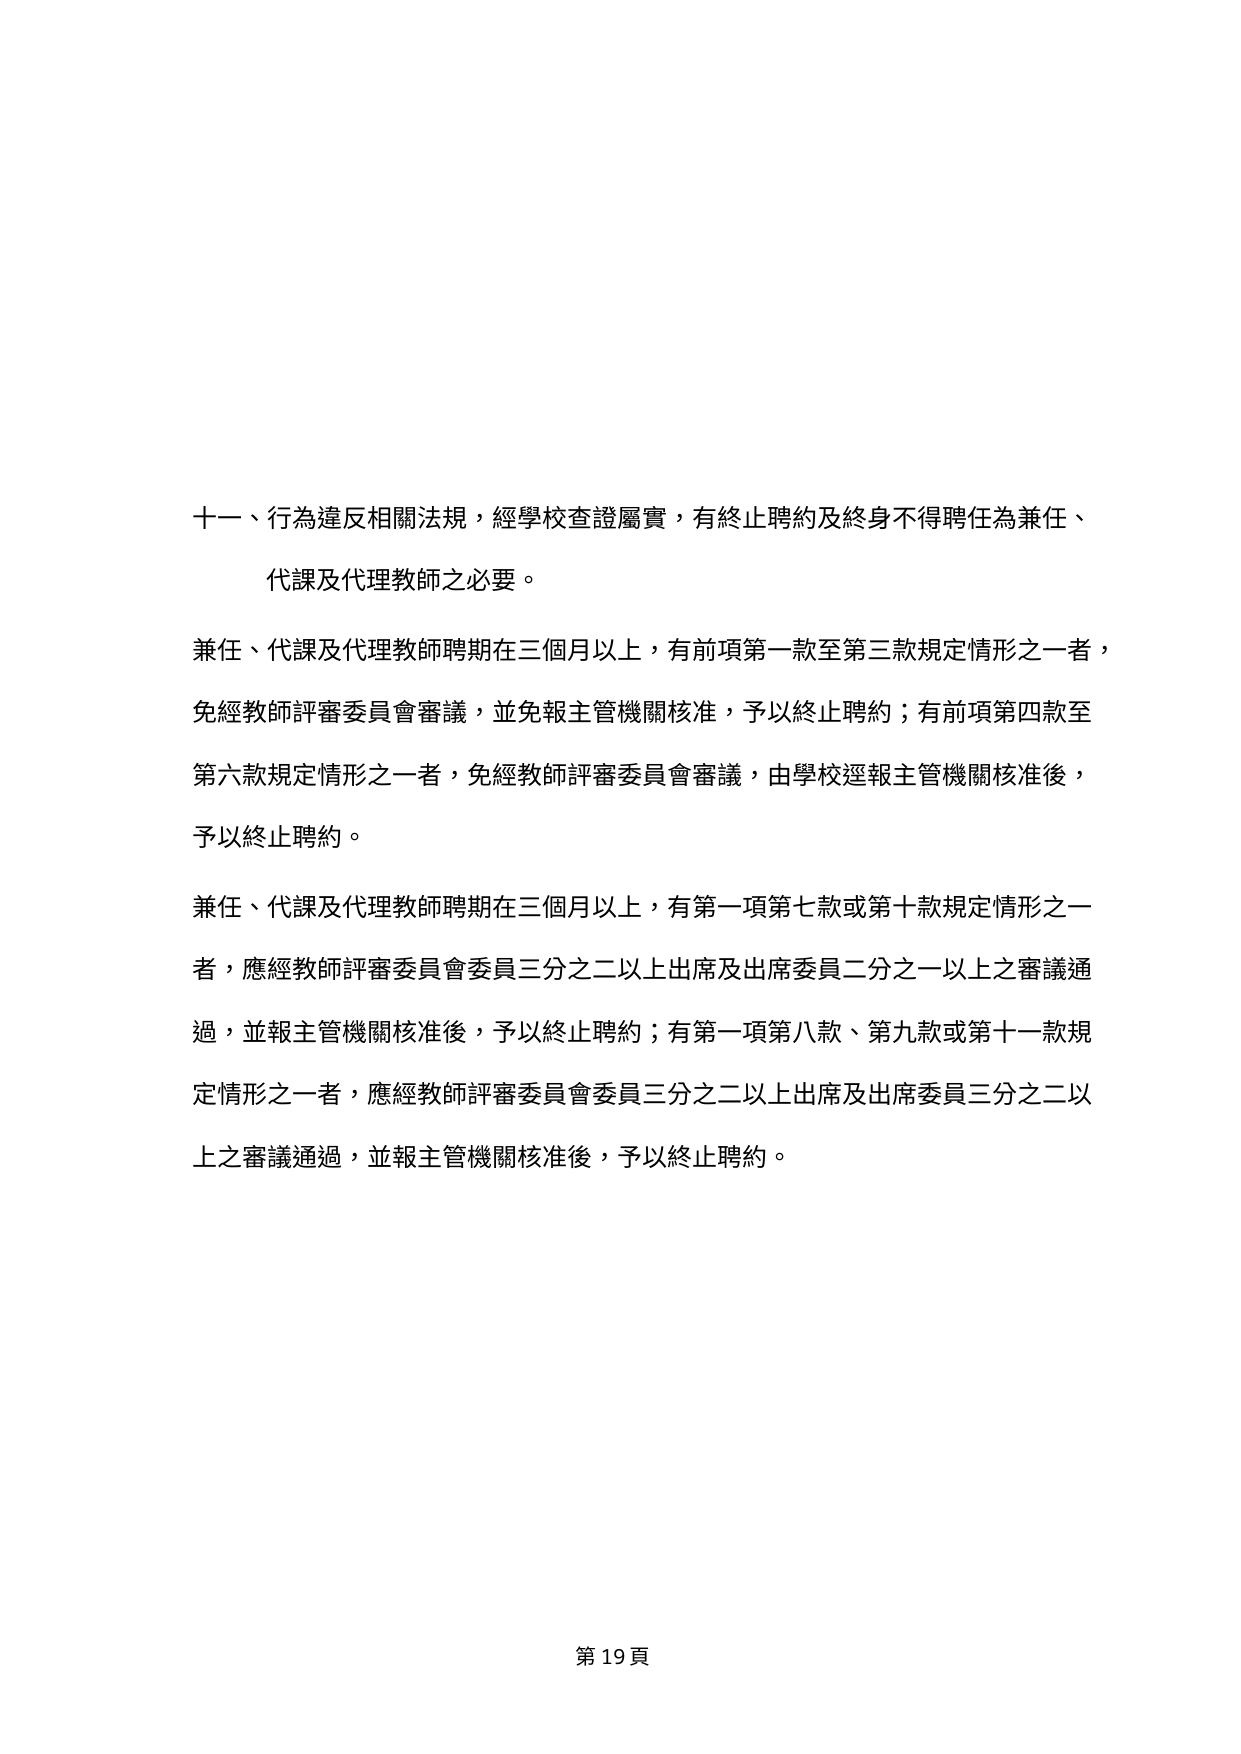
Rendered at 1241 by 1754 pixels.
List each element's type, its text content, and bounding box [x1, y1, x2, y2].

text 十一、行為違反相關法規，經學校查證屬實，有終止聘約及終身不得聘任為兼任、代課及代理教師之必要。 [192, 475, 1107, 600]
text 兼任、代課及代理教師聘期在三個月以上，有前項第一款至第三款規定情形之一者，免經教師評審委員會審議，並免報主管機關核准，予以終止聘約；有前項第四款至第六款規定情形之一者，免經教師評審委員會審議，由學校逕報主管機關核准後，予以終止聘約。 [192, 607, 1107, 857]
text 兼任、代課及代理教師聘期在三個月以上，有第一項第七款或第十款規定情形之一者，應經教師評審委員會委員三分之二以上出席及出席委員二分之一以上之審議通過，並報主管機關核准後，予以終止聘約；有第一項第八款、第九款或第十一款規定情形之一者，應經教師評審委員會委員三分之二以上出席及出席委員三分之二以上之審議通過，並報主管機關核准後，予以終止聘約。 [192, 863, 1107, 1176]
